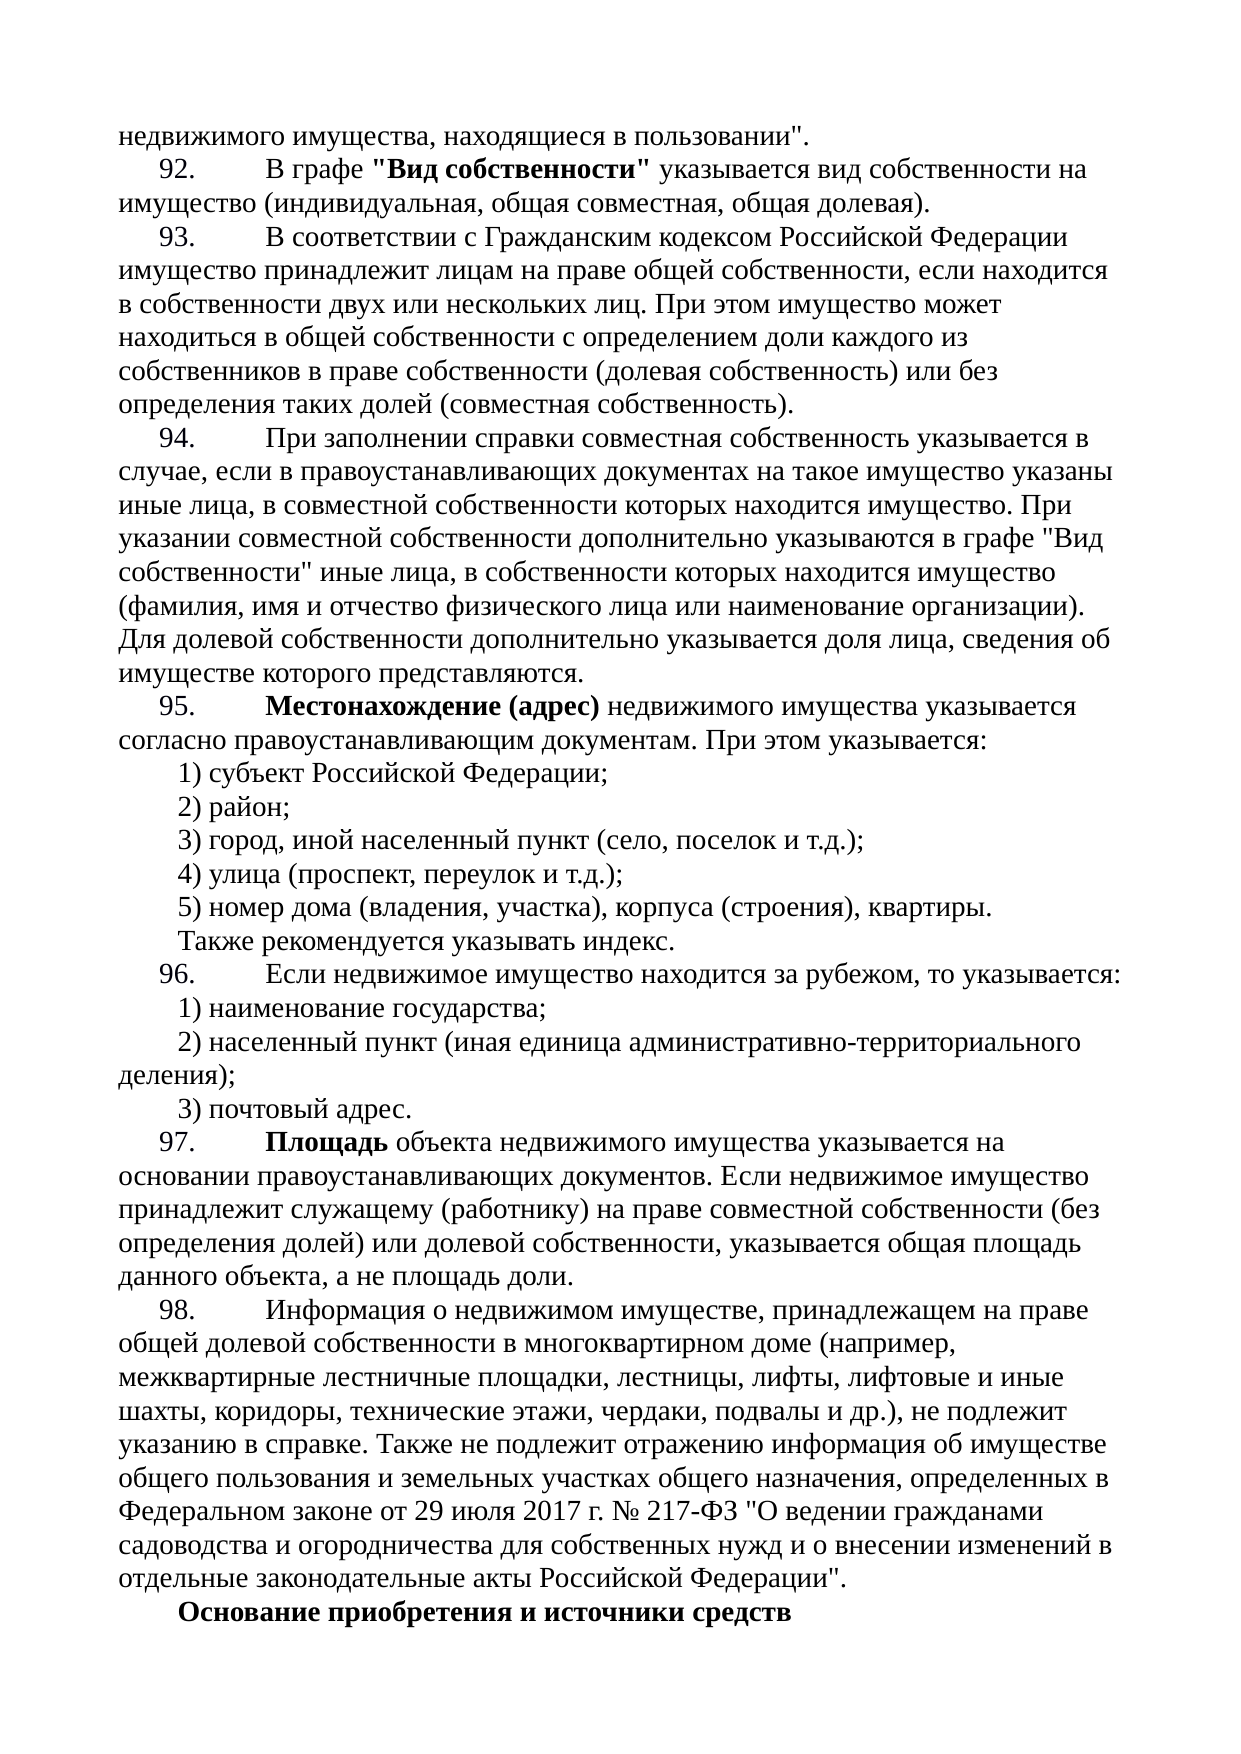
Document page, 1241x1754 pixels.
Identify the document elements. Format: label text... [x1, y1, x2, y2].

list Основание приобретения и источники средств [118, 1594, 1122, 1627]
list В соответствии с Гражданским кодексом Российской Федерации имущество принадлежит лицам на праве общей собственности, если находится в собственности двух или нескольких лиц. При этом имущество может находиться в общей собственности с определением доли каждого из собственников в праве собственности (долевая собственность) или без определения таких долей (совместная собственность). [118, 219, 1122, 420]
list Местонахождение (адрес) недвижимого имущества указывается согласно правоустанавливающим документам. При этом указывается: [118, 688, 1122, 755]
list недвижимого имущества, находящиеся в пользовании". [118, 118, 1122, 152]
list В графе "Вид собственности" указывается вид собственности на имущество (индивидуальная, общая совместная, общая долевая). [118, 152, 1122, 219]
text 1) субъект Российской Федерации; [118, 755, 1122, 789]
list Информация о недвижимом имуществе, принадлежащем на праве общей долевой собственности в многоквартирном доме (например, межквартирные лестничные площадки, лестницы, лифты, лифтовые и иные шахты, коридоры, технические этажи, чердаки, подвалы и др.), не подлежит указанию в справке. Также не подлежит отражению информация об имуществе общего пользования и земельных участках общего назначения, определенных в Федеральном законе от 29 июля 2017 г. № 217-ФЗ "О ведении гражданами садоводства и огородничества для собственных нужд и о внесении изменений в отдельные законодательные акты Российской Федерации". [118, 1292, 1122, 1594]
text 5) номер дома (владения, участка), корпуса (строения), квартиры. [118, 889, 1122, 923]
text Также рекомендуется указывать индекс. [118, 923, 1122, 957]
text 3) город, иной населенный пункт (село, поселок и т.д.); [118, 822, 1122, 856]
list При заполнении справки совместная собственность указывается в случае, если в правоустанавливающих документах на такое имущество указаны иные лица, в совместной собственности которых находится имущество. При указании совместной собственности дополнительно указываются в графе "Вид собственности" иные лица, в собственности которых находится имущество (фамилия, имя и отчество физического лица или наименование организации). Для долевой собственности дополнительно указывается доля лица, сведения об имуществе которого представляются. [118, 420, 1122, 688]
list Площадь объекта недвижимого имущества указывается на основании правоустанавливающих документов. Если недвижимое имущество принадлежит служащему (работнику) на праве совместной собственности (без определения долей) или долевой собственности, указывается общая площадь данного объекта, а не площадь доли. [118, 1124, 1122, 1292]
text 3) почтовый адрес. [118, 1091, 1122, 1124]
list Если недвижимое имущество находится за рубежом, то указывается: [118, 957, 1122, 990]
text 1) наименование государства; [118, 990, 1122, 1024]
text 2) район; [118, 789, 1122, 822]
text 4) улица (проспект, переулок и т.д.); [118, 856, 1122, 889]
text 2) населенный пункт (иная единица административно-территориального деления); [118, 1024, 1122, 1091]
